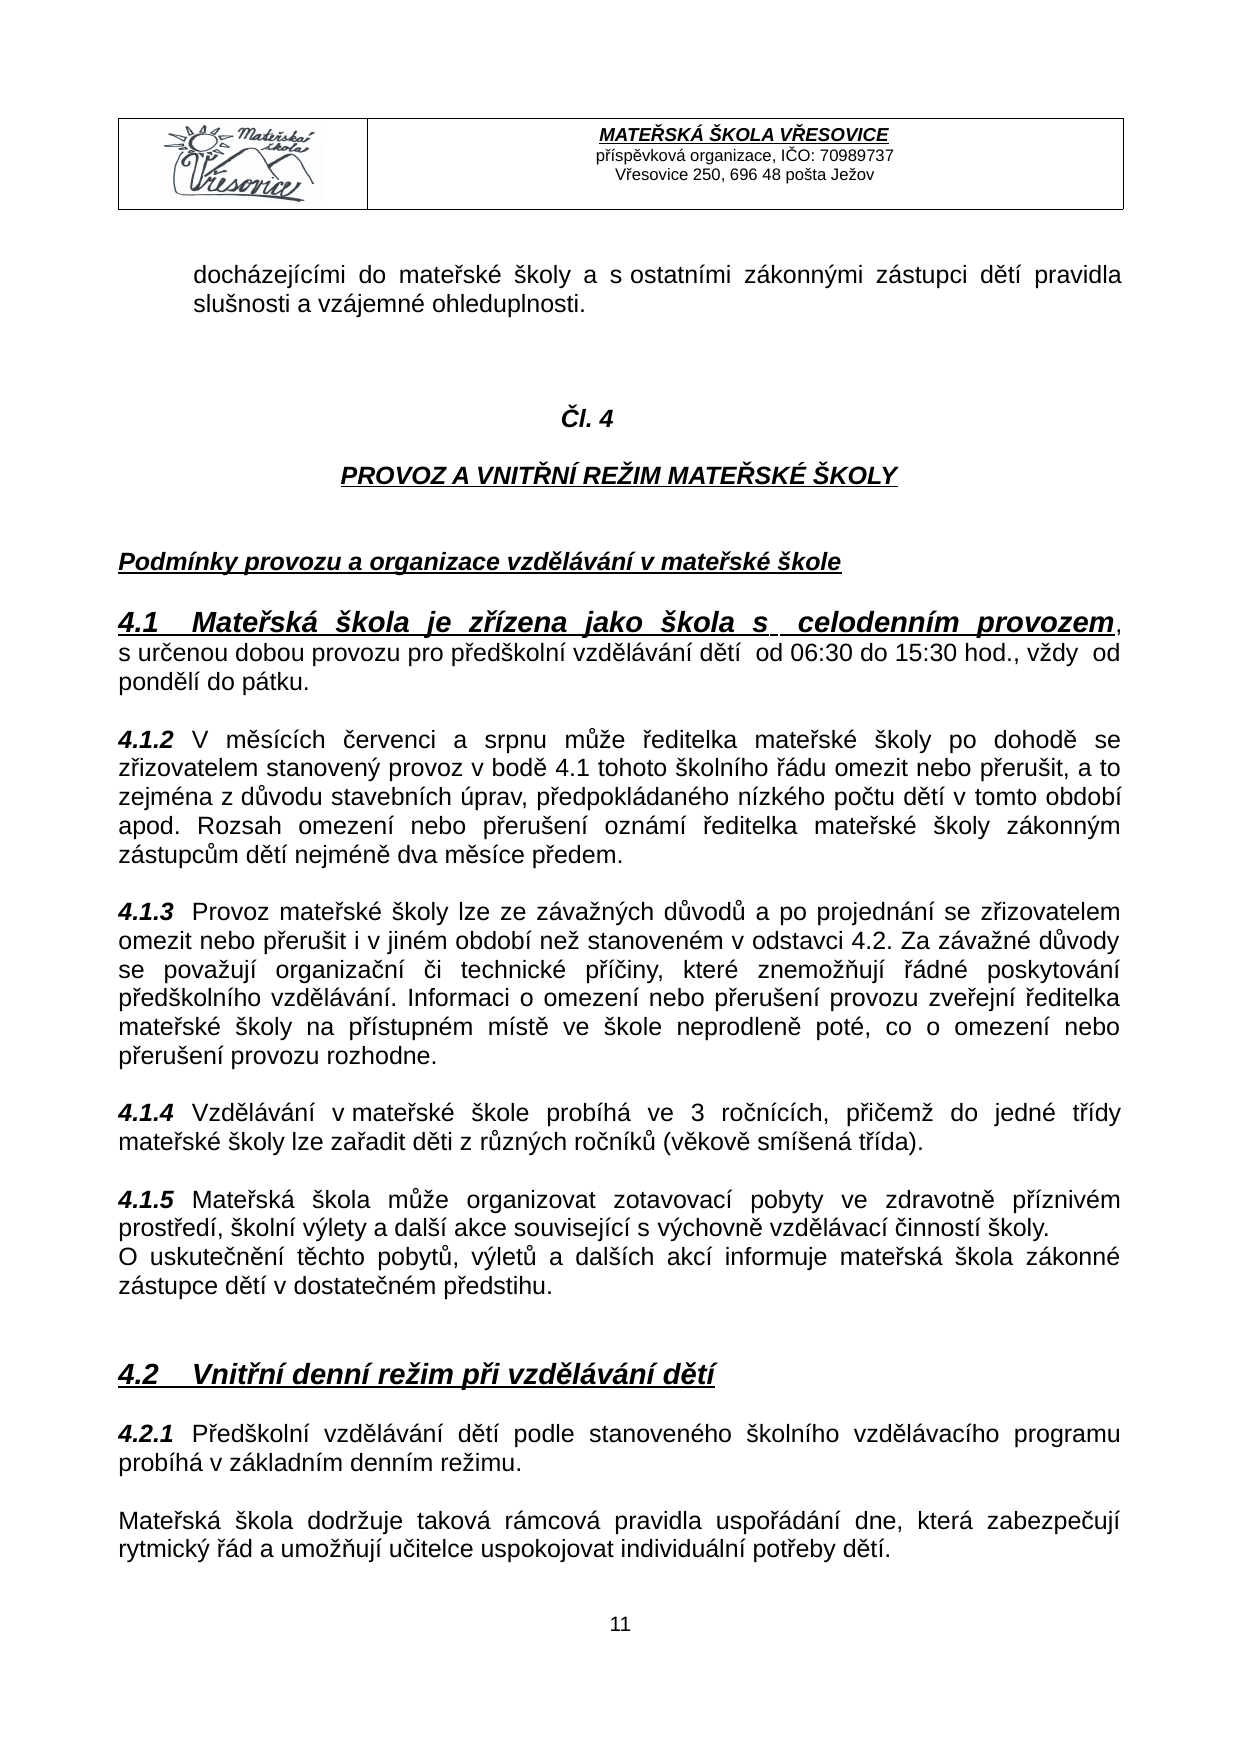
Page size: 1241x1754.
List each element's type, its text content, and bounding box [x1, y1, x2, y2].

list docházejícími do mateřské školy a s ostatními zákonnými zástupci dětí pravidla slušnosti a vzájemné ohleduplnosti. [156, 260, 1122, 317]
text 4.1.5 Mateřská škola může organizovat zotavovací pobyty ve zdravotně příznivém prostředí, školní výlety a další akce související s výchovně vzdělávací činností školy. [118, 1185, 1122, 1242]
text 4.1.2 V měsících červenci a srpnu může ředitelka mateřské školy po dohodě se zřizovatelem stanovený provoz v bodě 4.1 tohoto školního řádu omezit nebo přerušit, a to zejména z důvodu stavebních úprav, předpokládaného nízkého počtu dětí v tomto období apod. Rozsah omezení nebo přerušení oznámí ředitelka mateřské školy zákonným zástupcům dětí nejméně dva měsíce předem. [118, 725, 1122, 868]
text O uskutečnění těchto pobytů, výletů a dalších akcí informuje mateřská škola zákonné zástupce dětí v dostatečném předstihu. [118, 1242, 1122, 1300]
text 4.2 Vnitřní denní režim při vzdělávání dětí [118, 1357, 1122, 1391]
text 4.1.4 Vzdělávání v mateřské škole probíhá ve 3 ročnících, přičemž do jedné třídy mateřské školy lze zařadit děti z různých ročníků (věkově smíšená třída). [118, 1098, 1122, 1156]
text Čl. 4 [561, 404, 1122, 432]
text 4.1.3 Provoz mateřské školy lze ze závažných důvodů a po projednání se zřizovatelem omezit nebo přerušit i v jiném období než stanoveném v odstavci 4.2. Za závažné důvody se považují organizační či technické příčiny, které znemožňují řádné poskytování předškolního vzdělávání. Informaci o omezení nebo přerušení provozu zveřejní ředitelka mateřské školy na přístupném místě ve škole neprodleně poté, co o omezení nebo přerušení provozu rozhodne. [118, 897, 1122, 1070]
picture [160, 123, 324, 205]
text 4.2.1 Předškolní vzdělávání dětí podle stanoveného školního vzdělávacího programu probíhá v základním denním režimu. [118, 1419, 1122, 1477]
text Podmínky provozu a organizace vzdělávání v mateřské škole [118, 547, 1122, 576]
text PROVOZ A VNITŘNÍ REŽIM MATEŘSKÉ ŠKOLY [118, 461, 1122, 490]
text Mateřská škola dodržuje taková rámcová pravidla uspořádání dne, která zabezpečují rytmický řád a umožňují učitelce uspokojovat individuální potřeby dětí. [118, 1506, 1122, 1563]
text 4.1 Mateřská škola je zřízena jako škola s celodenním provozem, s určenou dobou provozu pro předškolní vzdělávání dětí od 06:30 do 15:30 hod., vždy od pondělí do pátku. [118, 605, 1122, 696]
